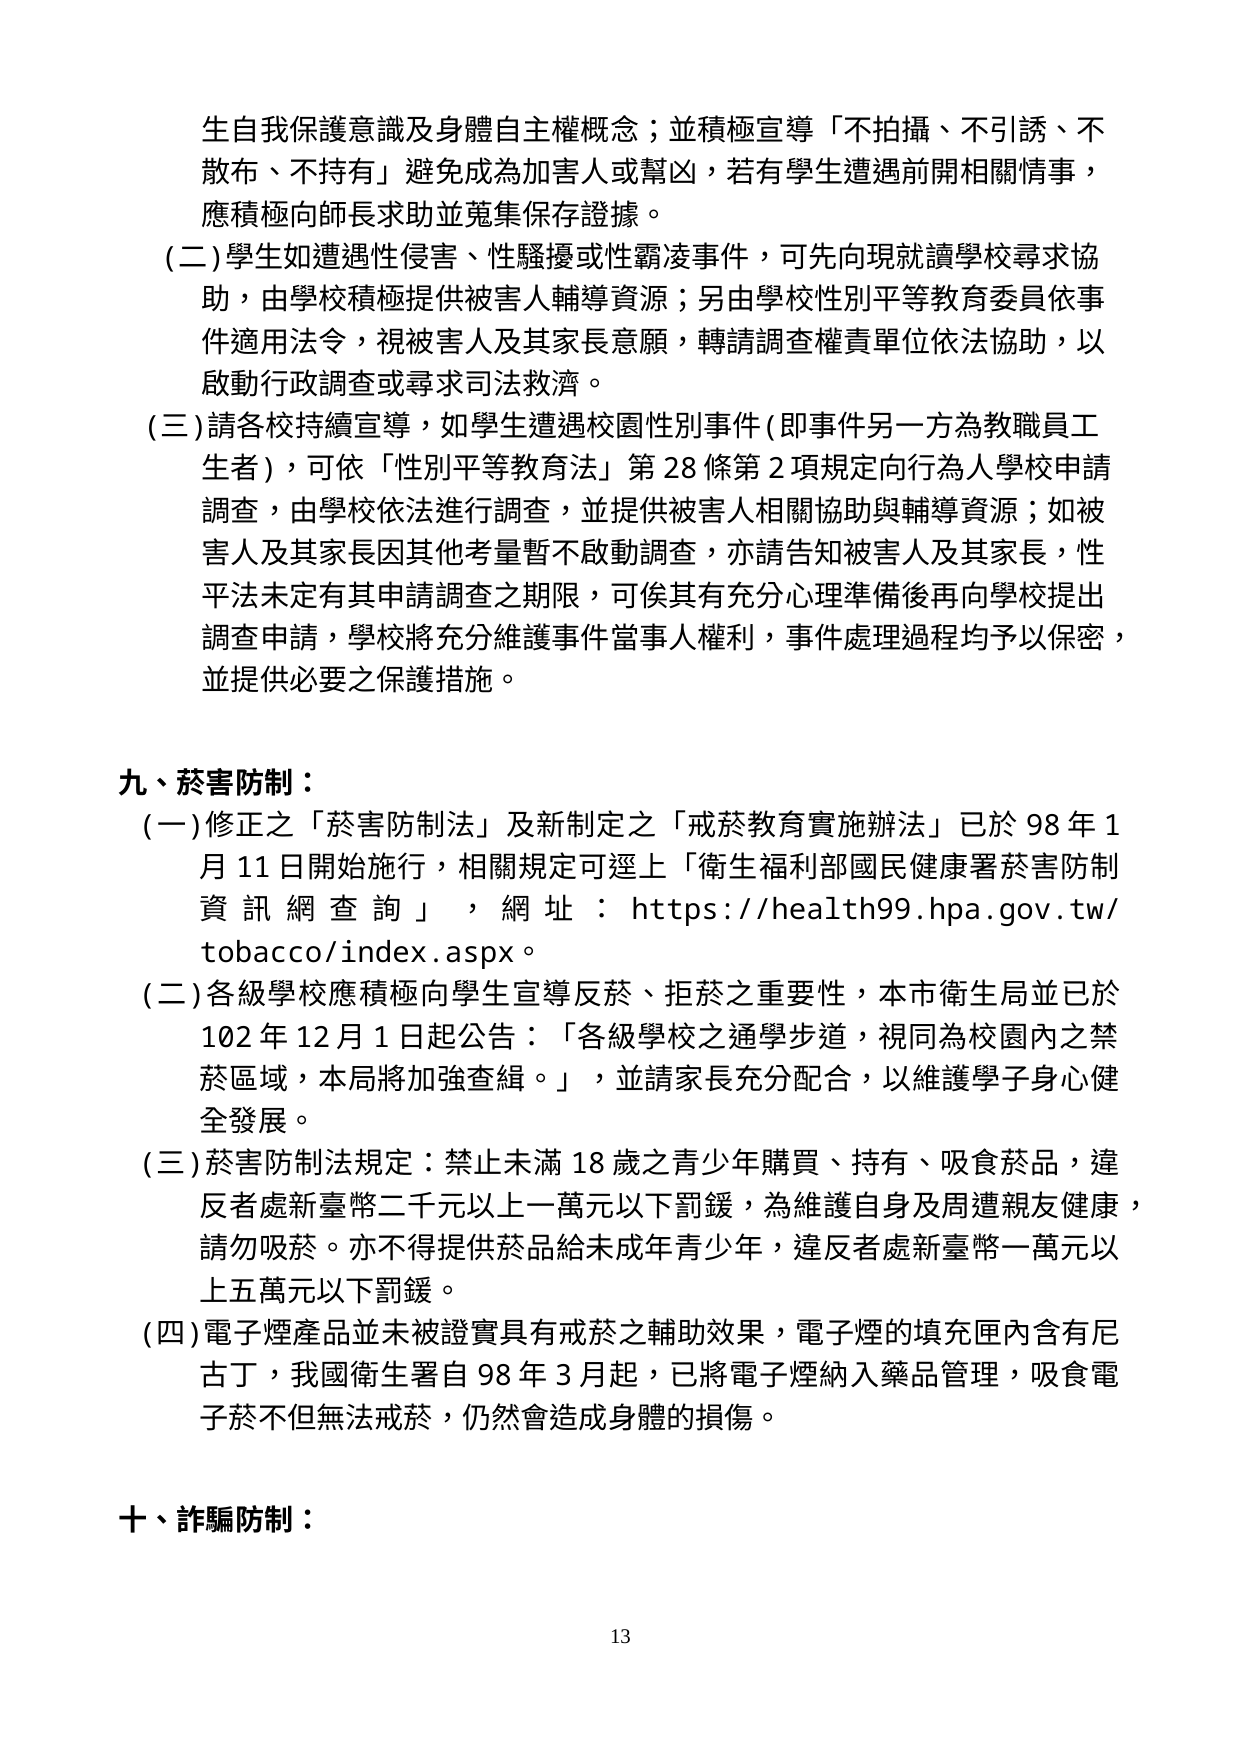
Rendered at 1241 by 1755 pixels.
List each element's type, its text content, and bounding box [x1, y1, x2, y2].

text 生自我保護意識及身體自主權概念；並積極宣導「不拍攝、不引誘、不散布、不持有」避免成為加害人或幫凶，若有學生遭遇前開相關情事，應積極向師長求助並蒐集保存證據。 [143, 107, 1122, 233]
text 九、菸害防制： [118, 739, 1122, 801]
text (二)學生如遭遇性侵害、性騷擾或性霸凌事件，可先向現就讀學校尋求協助，由學校積極提供被害人輔導資源；另由學校性別平等教育委員依事件適用法令，視被害人及其家長意願，轉請調查權責單位依法協助，以啟動行政調查或尋求司法救濟。 [143, 233, 1122, 403]
text (三)菸害防制法規定：禁止未滿18歲之青少年購買、持有、吸食菸品，違反者處新臺幣二千元以上一萬元以下罰鍰，為維護自身及周遭親友健康，請勿吸菸。亦不得提供菸品給未成年青少年，違反者處新臺幣一萬元以上五萬元以下罰鍰。 [138, 1140, 1121, 1309]
text 十、詐騙防制： [118, 1476, 1122, 1539]
text (三)請各校持續宣導，如學生遭遇校園性別事件(即事件另一方為教職員工生者)，可依「性別平等教育法」第28條第2項規定向行為人學校申請調查，由學校依法進行調查，並提供被害人相關協助與輔導資源；如被害人及其家長因其他考量暫不啟動調查，亦請告知被害人及其家長，性平法未定有其申請調查之期限，可俟其有充分心理準備後再向學校提出調查申請，學校將充分維護事件當事人權利，事件處理過程均予以保密，並提供必要之保護措施。 [143, 403, 1122, 699]
text (一)修正之「菸害防制法」及新制定之「戒菸教育實施辦法」已於98年1月11日開始施行，相關規定可逕上「衛生福利部國民健康署菸害防制資訊網查詢」，網址：https://health99.hpa.gov.tw/tobacco/index.aspx。 [138, 801, 1121, 971]
text (二)各級學校應積極向學生宣導反菸、拒菸之重要性，本市衛生局並已於102年12月1日起公告：「各級學校之通學步道，視同為校園內之禁菸區域，本局將加強查緝。」，並請家長充分配合，以維護學子身心健全發展。 [138, 971, 1121, 1140]
text (四)電子煙產品並未被證實具有戒菸之輔助效果，電子煙的填充匣內含有尼古丁，我國衛生署自98年3月起，已將電子煙納入藥品管理，吸食電子菸不但無法戒菸，仍然會造成身體的損傷。 [138, 1309, 1121, 1436]
